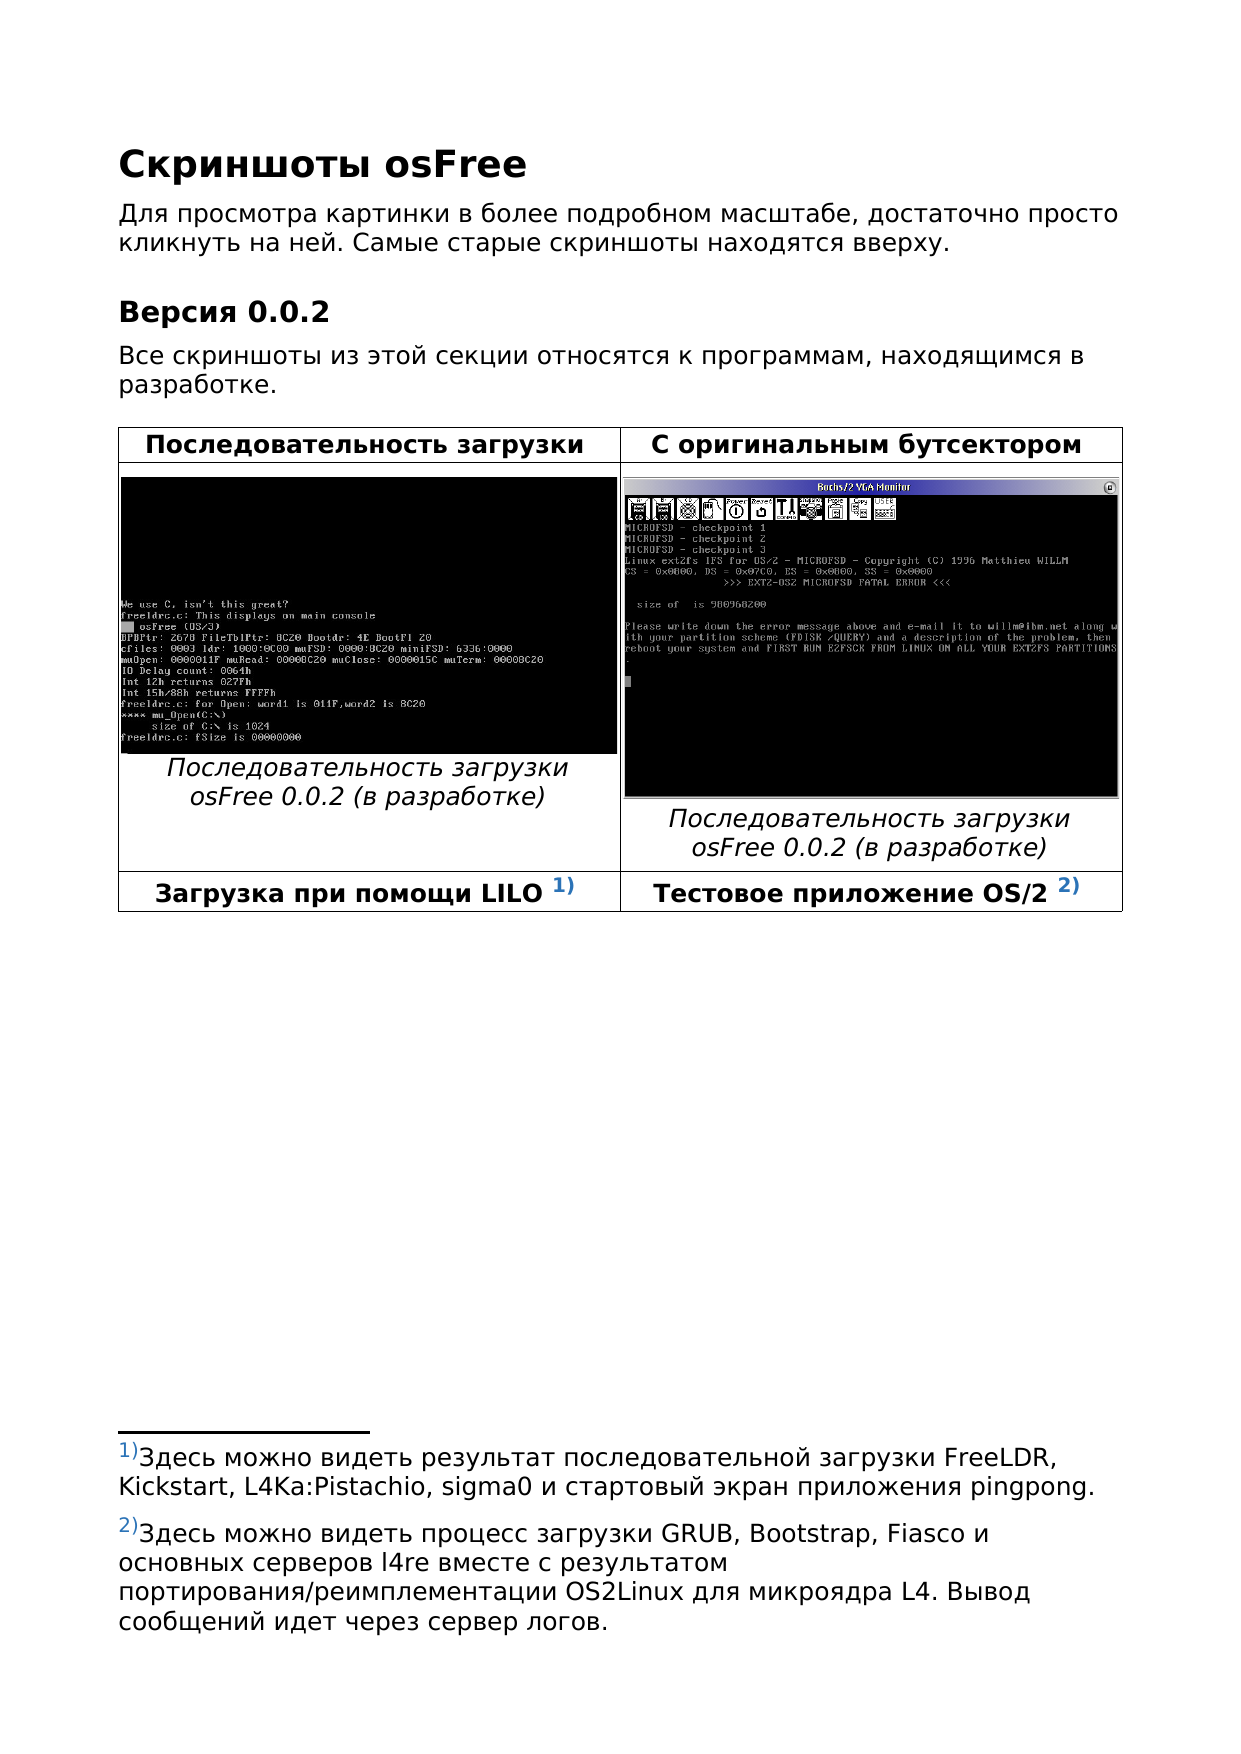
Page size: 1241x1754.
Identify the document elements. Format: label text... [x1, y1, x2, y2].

table_cell [119, 463, 620, 871]
table_cell [621, 463, 1122, 871]
subtitle Версия 0.0.2 [118, 295, 1122, 329]
table_cell Загрузка при помощи LILO [119, 872, 620, 911]
text Для просмотра картинки в более подробном масштабе, достаточно просто кликнуть на ней. Самые старые скриншоты находятся вверху. [118, 199, 1122, 258]
picture [622, 477, 1120, 799]
picture [121, 477, 618, 754]
table_header С оригинальным бутсектором [621, 428, 1122, 462]
table_cell Тестовое приложение OS/2 [621, 872, 1122, 911]
subtitle Скриншоты osFree [118, 143, 1122, 187]
table_header Последовательность загрузки [119, 428, 620, 462]
text Все скриншоты из этой секции относятся к программам, находящимся в разработке. [118, 342, 1122, 400]
